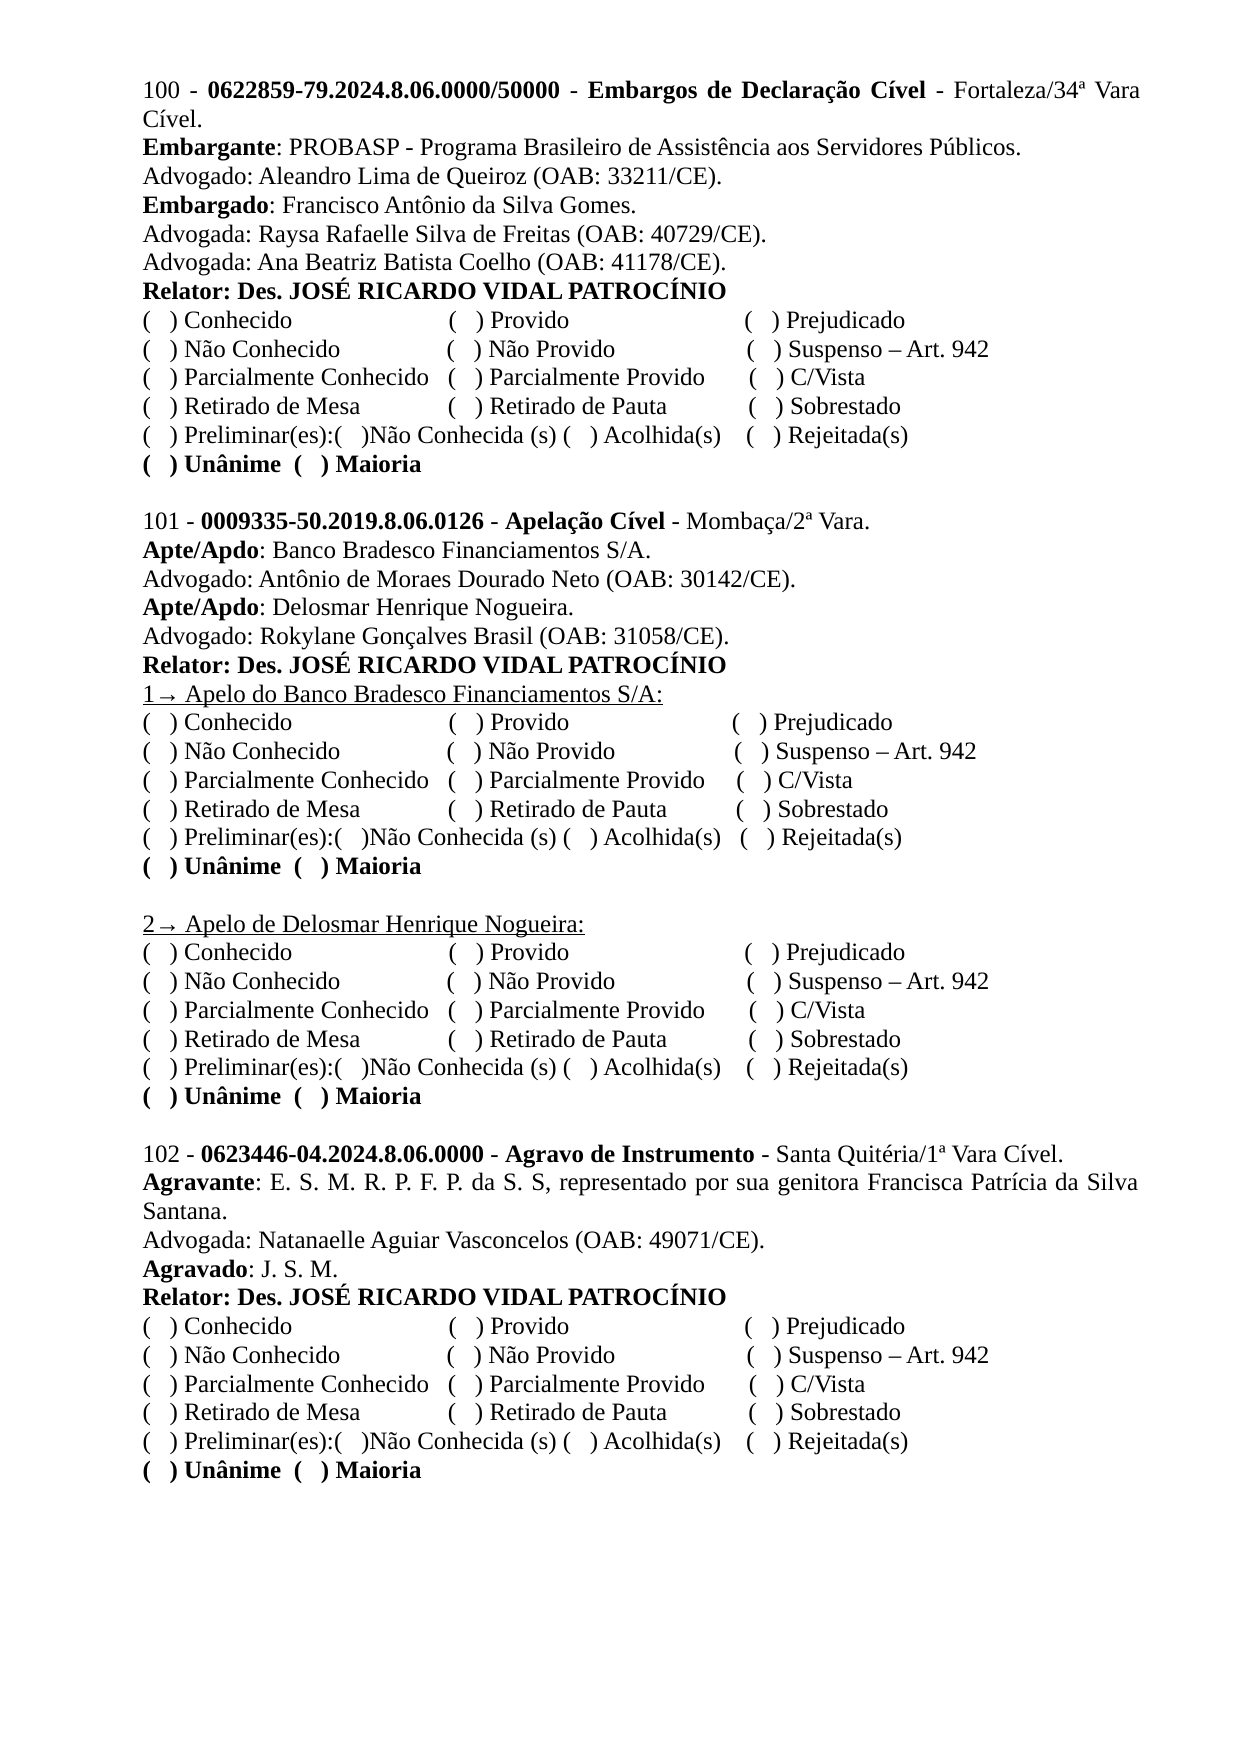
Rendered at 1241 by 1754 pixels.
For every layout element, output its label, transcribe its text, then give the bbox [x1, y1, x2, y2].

text Relator: Des. JOSÉ RICARDO VIDAL PATROCÍNIO [142, 1282, 1141, 1311]
text ( ) Unânime ( ) Maioria [142, 851, 1158, 880]
text ( ) Preliminar(es):( )Não Conhecida (s) ( ) Acolhida(s) ( ) Rejeitada(s) [142, 1426, 1158, 1455]
text Apte/Apdo: Delosmar Henrique Nogueira. [142, 592, 1141, 621]
text ( ) Parcialmente Conhecido ( ) Parcialmente Provido ( ) C/Vista [142, 765, 1158, 794]
text ( ) Parcialmente Conhecido ( ) Parcialmente Provido ( ) C/Vista [142, 995, 1158, 1024]
text Advogado: Aleandro Lima de Queiroz (OAB: 33211/CE). [142, 161, 1141, 190]
text Embargado: Francisco Antônio da Silva Gomes. [142, 190, 1141, 219]
text ( ) Preliminar(es):( )Não Conhecida (s) ( ) Acolhida(s) ( ) Rejeitada(s) [142, 1052, 1158, 1081]
text ( ) Conhecido ( ) Provido ( ) Prejudicado [142, 305, 1141, 334]
text Embargante: PROBASP - Programa Brasileiro de Assistência aos Servidores Públicos. [142, 132, 1141, 161]
text ( ) Não Conhecido ( ) Não Provido ( ) Suspenso – Art. 942 [142, 334, 1158, 362]
text ( ) Unânime ( ) Maioria [142, 449, 1158, 477]
text Agravante: E. S. M. R. P. F. P. da S. S, representado por sua genitora Francisca Patrícia da Silva Santana. [142, 1167, 1141, 1225]
text ( ) Retirado de Mesa ( ) Retirado de Pauta ( ) Sobrestado [142, 1024, 1158, 1052]
text ( ) Conhecido ( ) Provido ( ) Prejudicado [142, 937, 1141, 966]
text Agravado: J. S. M. [142, 1254, 1141, 1282]
text ( ) Conhecido ( ) Provido ( ) Prejudicado [142, 707, 1141, 736]
text ( ) Não Conhecido ( ) Não Provido ( ) Suspenso – Art. 942 [142, 1340, 1158, 1369]
text ( ) Preliminar(es):( )Não Conhecida (s) ( ) Acolhida(s) ( ) Rejeitada(s) [142, 822, 1158, 851]
text 101 - 0009335-50.2019.8.06.0126 - Apelação Cível - Mombaça/2ª Vara. [142, 506, 1141, 535]
text 102 - 0623446-04.2024.8.06.0000 - Agravo de Instrumento - Santa Quitéria/1ª Vara Cível. [142, 1139, 1141, 1167]
text ( ) Retirado de Mesa ( ) Retirado de Pauta ( ) Sobrestado [142, 391, 1158, 420]
text Advogado: Rokylane Gonçalves Brasil (OAB: 31058/CE). [142, 621, 1141, 650]
text ( ) Preliminar(es):( )Não Conhecida (s) ( ) Acolhida(s) ( ) Rejeitada(s) [142, 420, 1158, 449]
text Advogada: Raysa Rafaelle Silva de Freitas (OAB: 40729/CE). [142, 219, 1141, 247]
text ( ) Retirado de Mesa ( ) Retirado de Pauta ( ) Sobrestado [142, 794, 1158, 822]
text 1→ Apelo do Banco Bradesco Financiamentos S/A: [142, 679, 1141, 707]
text 100 - 0622859-79.2024.8.06.0000/50000 - Embargos de Declaração Cível - Fortaleza/34ª Vara Cível. [142, 75, 1141, 132]
text Advogada: Natanaelle Aguiar Vasconcelos (OAB: 49071/CE). [142, 1225, 1141, 1254]
text ( ) Parcialmente Conhecido ( ) Parcialmente Provido ( ) C/Vista [142, 362, 1158, 391]
text ( ) Parcialmente Conhecido ( ) Parcialmente Provido ( ) C/Vista [142, 1369, 1158, 1397]
text ( ) Unânime ( ) Maioria [142, 1455, 1158, 1484]
text ( ) Não Conhecido ( ) Não Provido ( ) Suspenso – Art. 942 [142, 966, 1158, 995]
text ( ) Retirado de Mesa ( ) Retirado de Pauta ( ) Sobrestado [142, 1397, 1158, 1426]
text Relator: Des. JOSÉ RICARDO VIDAL PATROCÍNIO [142, 650, 1141, 679]
text ( ) Conhecido ( ) Provido ( ) Prejudicado [142, 1311, 1141, 1340]
text 2→ Apelo de Delosmar Henrique Nogueira: [142, 909, 1141, 937]
text Advogada: Ana Beatriz Batista Coelho (OAB: 41178/CE). [142, 247, 1141, 276]
text Advogado: Antônio de Moraes Dourado Neto (OAB: 30142/CE). [142, 564, 1141, 592]
text ( ) Não Conhecido ( ) Não Provido ( ) Suspenso – Art. 942 [142, 736, 1158, 765]
text Relator: Des. JOSÉ RICARDO VIDAL PATROCÍNIO [142, 276, 1141, 305]
text Apte/Apdo: Banco Bradesco Financiamentos S/A. [142, 535, 1141, 564]
text ( ) Unânime ( ) Maioria [142, 1081, 1158, 1110]
